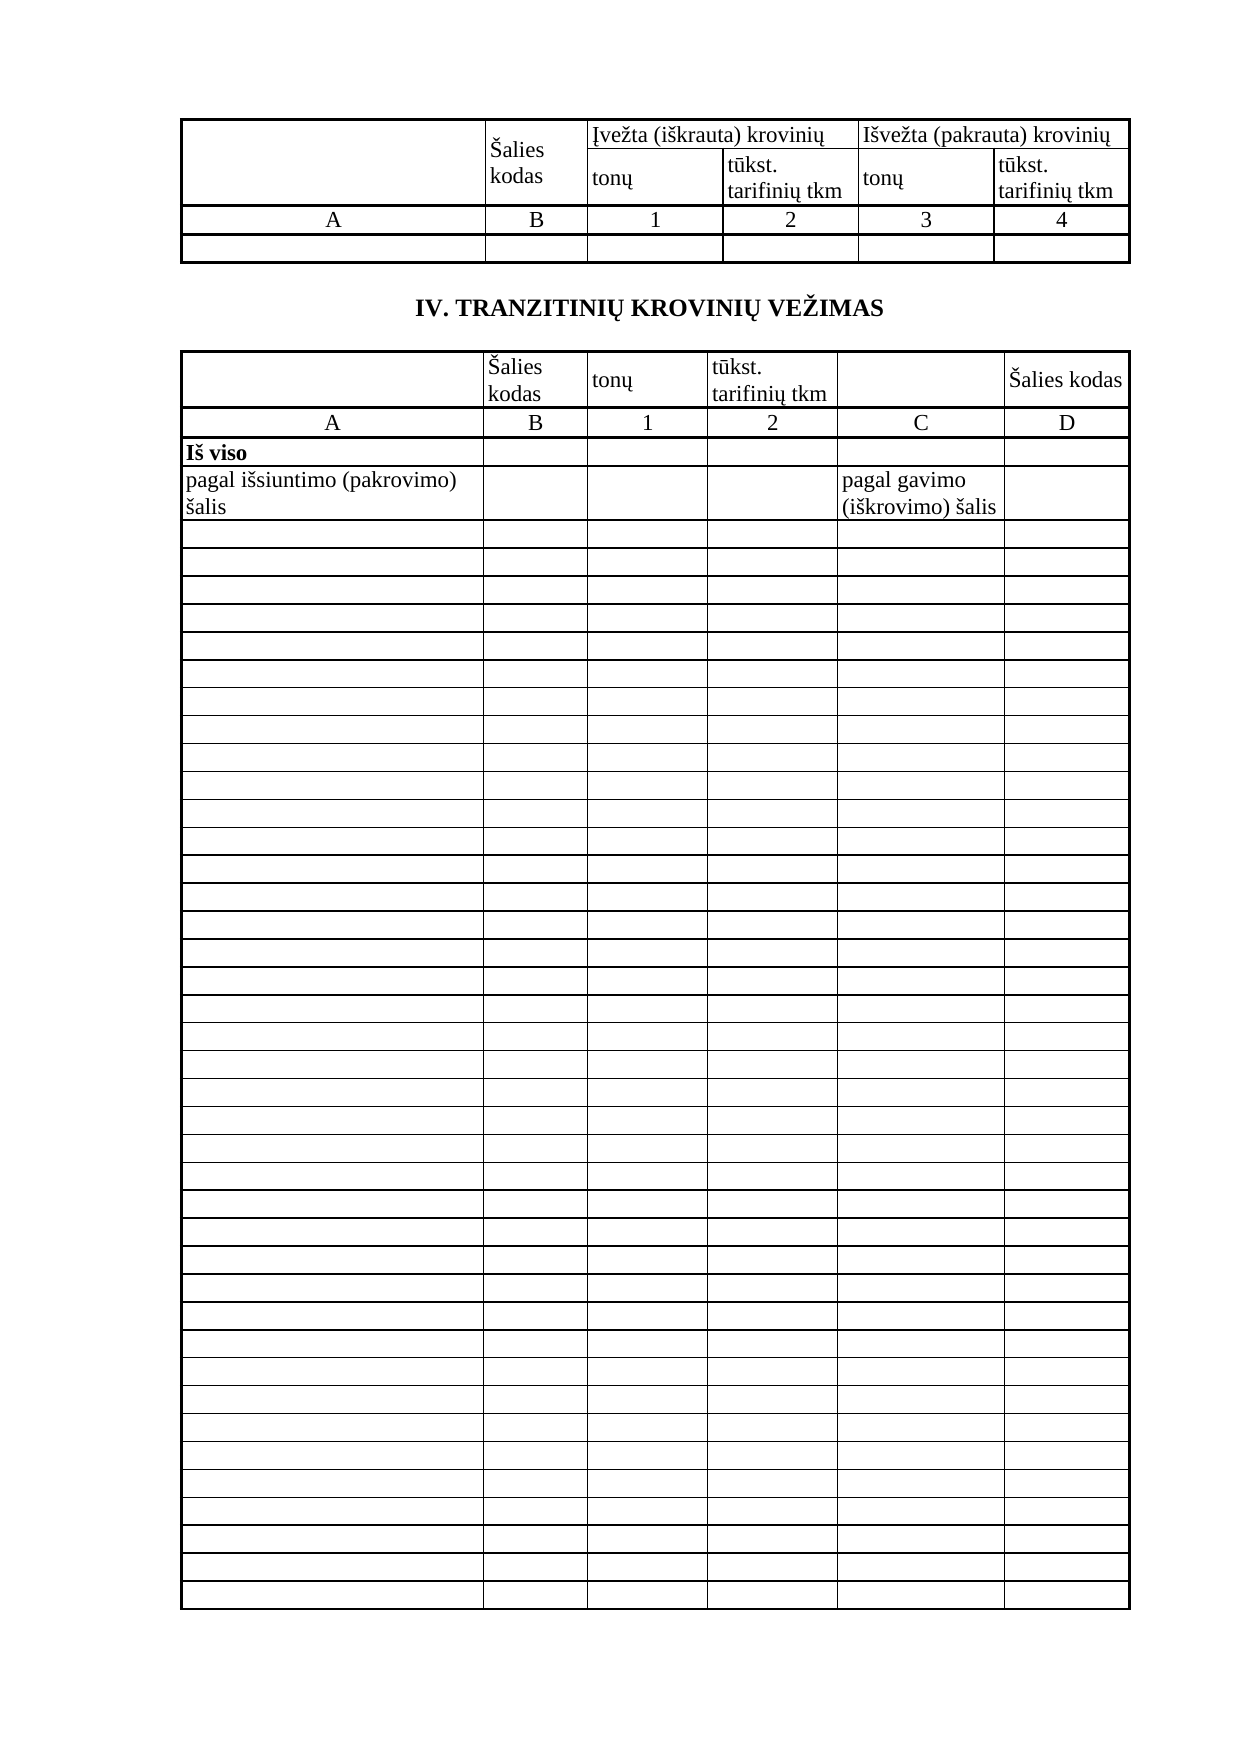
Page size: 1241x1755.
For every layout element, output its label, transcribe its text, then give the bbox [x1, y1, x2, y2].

table_cell [484, 1079, 488, 1106]
table_cell [1000, 996, 1004, 1022]
table_cell [833, 1247, 837, 1273]
table_cell [838, 744, 842, 771]
table_cell tonų [859, 149, 993, 203]
table_header [183, 121, 485, 203]
table_cell [484, 940, 488, 966]
table_cell [703, 1526, 707, 1552]
table_cell [1000, 1135, 1004, 1161]
table_cell [479, 1442, 483, 1468]
table_cell [479, 1135, 483, 1161]
table_cell [703, 828, 707, 854]
table_cell [588, 912, 592, 938]
table_cell [833, 549, 837, 575]
table_cell [583, 1219, 587, 1245]
table_cell [479, 577, 483, 603]
table_cell [833, 633, 837, 659]
table_cell [484, 1554, 488, 1580]
table_cell [484, 1442, 488, 1468]
table_cell A [479, 409, 483, 436]
table_cell [479, 1275, 483, 1301]
table_cell [703, 940, 707, 966]
table_cell [1000, 1079, 1004, 1106]
table_cell [479, 1414, 483, 1441]
table_cell B [484, 409, 488, 436]
table_cell [833, 772, 837, 798]
table_cell [833, 1554, 837, 1580]
table_cell [708, 996, 712, 1022]
table_cell [479, 856, 483, 882]
table_cell [479, 744, 483, 771]
table_cell [588, 1163, 592, 1189]
table_cell [708, 800, 712, 826]
table_cell [833, 1107, 837, 1133]
table_cell [838, 1163, 842, 1189]
table_cell [708, 1498, 712, 1524]
table_cell [588, 1135, 592, 1161]
table_cell [708, 688, 712, 715]
table_cell [1000, 1219, 1004, 1245]
table_cell [484, 1163, 488, 1189]
table_cell [484, 1107, 488, 1133]
table_cell [833, 828, 837, 854]
table_cell [588, 800, 592, 826]
table_cell [703, 884, 707, 910]
table_cell [708, 1386, 712, 1413]
table_cell [1000, 744, 1004, 771]
table_cell [588, 1358, 592, 1385]
table_cell [1000, 1386, 1004, 1413]
table_cell [588, 772, 592, 798]
table_cell B [583, 409, 587, 436]
table_cell [708, 1442, 712, 1468]
table_cell [583, 940, 587, 966]
table_cell [833, 1079, 837, 1106]
table_cell [703, 1498, 707, 1524]
table_cell [838, 912, 842, 938]
table_cell [588, 1582, 592, 1608]
table_cell [838, 577, 842, 603]
table_cell [708, 884, 712, 910]
table_cell [588, 1079, 592, 1106]
table_cell [838, 996, 842, 1022]
table_cell [479, 884, 483, 910]
table_cell [703, 633, 707, 659]
table_cell [1000, 1554, 1004, 1580]
table_cell [479, 1498, 483, 1524]
table_cell [583, 828, 587, 854]
table_cell [833, 716, 837, 743]
table_cell [588, 1414, 592, 1441]
table_cell [588, 688, 592, 715]
table_cell tonų [588, 149, 722, 203]
table_cell [484, 716, 488, 743]
table_cell [1000, 1051, 1004, 1078]
table_cell [708, 744, 712, 771]
table_cell [583, 577, 587, 603]
table_cell [479, 940, 483, 966]
table_cell [838, 828, 842, 854]
table_cell [484, 605, 488, 631]
table_cell [708, 1554, 712, 1580]
table_cell [838, 716, 842, 743]
table_cell [588, 1554, 592, 1580]
table_cell [484, 577, 488, 603]
table_cell [583, 1023, 587, 1050]
table_cell [484, 1275, 488, 1301]
table_cell [583, 439, 587, 465]
table_cell [588, 1498, 592, 1524]
table_cell [588, 521, 592, 547]
table_cell [479, 800, 483, 826]
table_cell [703, 688, 707, 715]
table_cell [479, 1219, 483, 1245]
table_cell [583, 772, 587, 798]
table_cell [583, 1247, 587, 1273]
table_cell [703, 521, 707, 547]
table_cell [708, 467, 837, 519]
table_cell [838, 521, 842, 547]
table_cell [583, 661, 587, 687]
table_cell [838, 661, 842, 687]
table_cell [484, 1051, 488, 1078]
table_cell [588, 884, 592, 910]
table_cell [703, 1191, 707, 1217]
table_cell [708, 940, 712, 966]
table_cell [588, 1247, 592, 1273]
table_cell [838, 549, 842, 575]
table_cell [708, 1275, 712, 1301]
table_cell [1000, 716, 1004, 743]
table_cell tūkst. tarifinių tkm [995, 149, 1128, 203]
table_cell B [583, 207, 587, 233]
table_cell [583, 1442, 587, 1468]
table_cell [833, 1191, 837, 1217]
table_cell [1000, 1414, 1004, 1441]
table_cell [838, 1358, 842, 1385]
table_cell [583, 1079, 587, 1106]
table_cell [1000, 1470, 1004, 1496]
table_cell [833, 1526, 837, 1552]
table_cell [703, 577, 707, 603]
table_cell [838, 1023, 842, 1050]
table_cell [703, 1386, 707, 1413]
text IV. TRANZITINIŲ KROVINIŲ VEŽIMAS [177, 293, 1122, 321]
table_cell [1000, 549, 1004, 575]
table_cell [1000, 1107, 1004, 1133]
table_cell [838, 1247, 842, 1273]
table_cell [703, 1219, 707, 1245]
table_cell [838, 772, 842, 798]
table_header Šalies kodas [486, 121, 587, 203]
table_cell [588, 236, 592, 261]
table_cell [583, 912, 587, 938]
table_cell [838, 1414, 842, 1441]
table_cell [833, 1470, 837, 1496]
table_cell [479, 1191, 483, 1217]
table_cell [833, 439, 837, 465]
table_cell [484, 1414, 488, 1441]
table_cell [703, 1079, 707, 1106]
table_cell C [838, 409, 842, 436]
table_cell 1 [703, 409, 707, 436]
table_cell [703, 549, 707, 575]
table_cell [479, 1303, 483, 1329]
table_cell [583, 968, 587, 994]
table_cell [833, 688, 837, 715]
table_cell [838, 1331, 842, 1357]
table_cell [583, 1331, 587, 1357]
table_cell [484, 1358, 488, 1385]
table_cell [708, 828, 712, 854]
table_cell [703, 1303, 707, 1329]
table_cell tūkst. tarifinių tkm [724, 149, 858, 203]
table_cell [708, 716, 712, 743]
table_cell [583, 236, 587, 261]
table_cell [588, 467, 707, 519]
table_cell [583, 549, 587, 575]
table_cell [588, 661, 592, 687]
table_cell [588, 1051, 592, 1078]
table_cell [583, 1554, 587, 1580]
table_cell [833, 1331, 837, 1357]
table_cell [703, 1051, 707, 1078]
table_cell [583, 1582, 587, 1608]
table_cell [703, 1247, 707, 1273]
table_cell [1000, 1247, 1004, 1273]
table_cell [708, 1303, 712, 1329]
table_cell [583, 996, 587, 1022]
table_cell [1000, 772, 1004, 798]
table_cell [838, 633, 842, 659]
table_cell [1000, 439, 1004, 465]
table_cell [1000, 1023, 1004, 1050]
table_cell [708, 856, 712, 882]
table_cell [588, 1191, 592, 1217]
table_cell [708, 605, 712, 631]
table_cell [833, 856, 837, 882]
table_cell [833, 1414, 837, 1441]
table_cell [484, 1498, 488, 1524]
table_cell [833, 1582, 837, 1608]
table_cell [484, 661, 488, 687]
table_cell [1000, 1526, 1004, 1552]
table_cell [484, 912, 488, 938]
table_cell [708, 439, 712, 465]
table_cell [859, 236, 863, 261]
table_cell [708, 1358, 712, 1385]
table_cell [1000, 828, 1004, 854]
table_cell [708, 772, 712, 798]
table_cell [583, 688, 587, 715]
table_cell [484, 828, 488, 854]
table_cell [583, 1498, 587, 1524]
table_cell [838, 1526, 842, 1552]
table_cell [479, 968, 483, 994]
table_cell [484, 521, 488, 547]
table_cell [833, 661, 837, 687]
table_cell [479, 1051, 483, 1078]
table_cell [583, 633, 587, 659]
table_cell [479, 1023, 483, 1050]
table_cell [703, 661, 707, 687]
table_cell [833, 1219, 837, 1245]
table_cell [588, 716, 592, 743]
table_cell [583, 521, 587, 547]
table_cell [833, 1498, 837, 1524]
table_cell [833, 1051, 837, 1078]
table_cell [708, 1191, 712, 1217]
table_cell [484, 1219, 488, 1245]
table_cell [484, 1303, 488, 1329]
table_cell [583, 1275, 587, 1301]
table_cell [708, 1414, 712, 1441]
table_cell [479, 996, 483, 1022]
table_cell [838, 1303, 842, 1329]
table_cell [833, 1135, 837, 1161]
table_cell [583, 1303, 587, 1329]
table_cell [703, 1414, 707, 1441]
table_cell [484, 1247, 488, 1273]
table_header Šalies kodas [1005, 353, 1128, 406]
table_cell [1000, 1275, 1004, 1301]
table_cell [708, 1079, 712, 1106]
table_cell [833, 912, 837, 938]
table_cell [708, 968, 712, 994]
table_cell [833, 1023, 837, 1050]
table_cell [484, 1526, 488, 1552]
table_cell [708, 1219, 712, 1245]
table_cell [583, 1191, 587, 1217]
table_cell [588, 1386, 592, 1413]
table_cell [838, 1442, 842, 1468]
table_cell [479, 1079, 483, 1106]
table_cell [708, 1023, 712, 1050]
table_cell [479, 1358, 483, 1385]
table_cell [838, 884, 842, 910]
table_cell [588, 1219, 592, 1245]
table_cell [708, 912, 712, 938]
table_cell [838, 1470, 842, 1496]
table_cell [479, 633, 483, 659]
table_cell [479, 1526, 483, 1552]
table_cell [703, 800, 707, 826]
table_cell [484, 884, 488, 910]
table_cell [588, 1107, 592, 1133]
table_cell [703, 439, 707, 465]
table_cell [838, 1107, 842, 1133]
table_cell [838, 605, 842, 631]
table_cell C [1000, 409, 1004, 436]
table_cell [588, 439, 592, 465]
table_cell [588, 605, 592, 631]
table_cell [588, 633, 592, 659]
table_cell [1000, 1303, 1004, 1329]
table_cell [838, 1498, 842, 1524]
table_cell [833, 1275, 837, 1301]
table_cell [583, 1051, 587, 1078]
table_cell [708, 521, 712, 547]
table_cell [1000, 968, 1004, 994]
table_cell [479, 549, 483, 575]
table_cell [838, 856, 842, 882]
table_cell [703, 744, 707, 771]
table_cell [833, 744, 837, 771]
table_cell [588, 1526, 592, 1552]
table_cell [479, 1247, 483, 1273]
table_cell [708, 1331, 712, 1357]
table_cell [479, 661, 483, 687]
table_cell [479, 716, 483, 743]
table_cell [479, 912, 483, 938]
table_cell [1000, 912, 1004, 938]
table_cell [703, 605, 707, 631]
table_cell [833, 1303, 837, 1329]
table_cell [833, 1442, 837, 1468]
table_cell [588, 828, 592, 854]
table_cell [833, 940, 837, 966]
table_cell [838, 1275, 842, 1301]
table_cell [703, 1470, 707, 1496]
table_cell [479, 1107, 483, 1133]
table_cell [479, 1470, 483, 1496]
table_cell [703, 912, 707, 938]
table_cell [1000, 800, 1004, 826]
table_cell [703, 1358, 707, 1385]
table_cell [588, 968, 592, 994]
table_cell [708, 1526, 712, 1552]
table_cell 1 [588, 409, 592, 436]
table_cell [479, 1386, 483, 1413]
table_cell [838, 688, 842, 715]
table_cell [479, 605, 483, 631]
table_cell [484, 1191, 488, 1217]
table_cell [583, 1386, 587, 1413]
table_cell [854, 236, 858, 261]
table_cell [833, 1386, 837, 1413]
table_cell [484, 1331, 488, 1357]
table_cell [838, 1582, 842, 1608]
table_cell [838, 1079, 842, 1106]
table_cell [588, 856, 592, 882]
table_cell 2 [833, 409, 837, 436]
table_cell [703, 996, 707, 1022]
table_cell [479, 828, 483, 854]
table_cell [708, 661, 712, 687]
table_cell [703, 1331, 707, 1357]
table_cell [1000, 577, 1004, 603]
table_cell [588, 1331, 592, 1357]
table_cell [708, 1247, 712, 1273]
table_cell [588, 577, 592, 603]
table_cell 1 [588, 207, 592, 233]
table_cell [703, 856, 707, 882]
table_cell [703, 1554, 707, 1580]
table_cell [708, 1163, 712, 1189]
table_cell [588, 996, 592, 1022]
table_cell [708, 633, 712, 659]
table_cell [1000, 605, 1004, 631]
table_header [838, 353, 1004, 406]
table_cell [588, 1442, 592, 1468]
table_header tonų [588, 353, 707, 406]
table_cell [833, 884, 837, 910]
table_cell [588, 940, 592, 966]
table_cell [833, 1163, 837, 1189]
table_cell [588, 549, 592, 575]
table_cell [838, 1386, 842, 1413]
table_cell [703, 1163, 707, 1189]
table_cell [708, 1470, 712, 1496]
table_cell [583, 884, 587, 910]
table_cell [703, 968, 707, 994]
table_cell [484, 1386, 488, 1413]
table_cell 2 [708, 409, 712, 436]
table_cell [1000, 1331, 1004, 1357]
table_cell [583, 856, 587, 882]
table_cell [588, 1470, 592, 1496]
table_cell [479, 1582, 483, 1608]
table_cell [484, 800, 488, 826]
table_cell [703, 1135, 707, 1161]
table_cell [708, 1107, 712, 1133]
table_cell [588, 1023, 592, 1050]
table_cell [1000, 884, 1004, 910]
table_cell [583, 1414, 587, 1441]
table_cell [1000, 1442, 1004, 1468]
table_cell [703, 1442, 707, 1468]
table_cell [838, 1135, 842, 1161]
table_cell [703, 1275, 707, 1301]
table_cell [484, 439, 488, 465]
table_cell [1000, 1498, 1004, 1524]
table_cell [588, 1275, 592, 1301]
table_cell [703, 1023, 707, 1050]
table_cell [838, 1191, 842, 1217]
table_cell [1000, 940, 1004, 966]
table_cell [583, 716, 587, 743]
table_cell [1000, 633, 1004, 659]
table_cell [588, 744, 592, 771]
table_cell [703, 772, 707, 798]
table_cell [583, 1163, 587, 1189]
table_cell [833, 1358, 837, 1385]
table_cell [588, 1303, 592, 1329]
table_cell [1000, 661, 1004, 687]
table_cell [583, 744, 587, 771]
table_cell [1000, 856, 1004, 882]
table_cell [833, 605, 837, 631]
table_cell [838, 940, 842, 966]
table_cell [708, 1135, 712, 1161]
table_cell [833, 577, 837, 603]
table_cell [1000, 688, 1004, 715]
table_header [183, 353, 483, 406]
table_cell [708, 577, 712, 603]
table_cell [583, 1107, 587, 1133]
table_cell [583, 605, 587, 631]
table_cell [838, 800, 842, 826]
table_cell [703, 1582, 707, 1608]
table_cell [484, 549, 488, 575]
table_cell 3 [859, 207, 863, 233]
table_cell [838, 1051, 842, 1078]
table_cell [703, 1107, 707, 1133]
table_cell [583, 1526, 587, 1552]
table_cell [1000, 1191, 1004, 1217]
table_cell [479, 1163, 483, 1189]
table_cell [583, 1135, 587, 1161]
table_cell [481, 236, 485, 261]
table_cell [479, 688, 483, 715]
table_cell [484, 633, 488, 659]
table_cell [484, 688, 488, 715]
table_cell [479, 1554, 483, 1580]
table_cell [484, 772, 488, 798]
table_cell [1000, 1582, 1004, 1608]
table_cell [1000, 1358, 1004, 1385]
table_cell A [481, 207, 485, 233]
table_cell 2 [854, 207, 858, 233]
table_cell [838, 968, 842, 994]
table_cell [484, 856, 488, 882]
table_cell [708, 1582, 712, 1608]
table_cell [583, 800, 587, 826]
table_cell [583, 1358, 587, 1385]
table_cell [479, 521, 483, 547]
table_cell [479, 772, 483, 798]
table_cell [484, 467, 587, 519]
table_cell [708, 1051, 712, 1078]
table_cell [833, 800, 837, 826]
table_cell [484, 996, 488, 1022]
table_cell [833, 996, 837, 1022]
table_cell [833, 968, 837, 994]
table_cell [838, 1219, 842, 1245]
table_cell [484, 1135, 488, 1161]
table_cell [838, 1554, 842, 1580]
table_cell [484, 1470, 488, 1496]
table_cell [484, 1023, 488, 1050]
table_cell [703, 716, 707, 743]
table_cell [1005, 467, 1128, 519]
table_cell [1000, 521, 1004, 547]
table_cell [708, 549, 712, 575]
table_cell [484, 744, 488, 771]
table_cell [479, 1331, 483, 1357]
table_cell [484, 1582, 488, 1608]
table_cell [838, 439, 842, 465]
table_cell [484, 968, 488, 994]
table_cell [833, 521, 837, 547]
table_cell [1000, 1163, 1004, 1189]
table_cell [583, 1470, 587, 1496]
